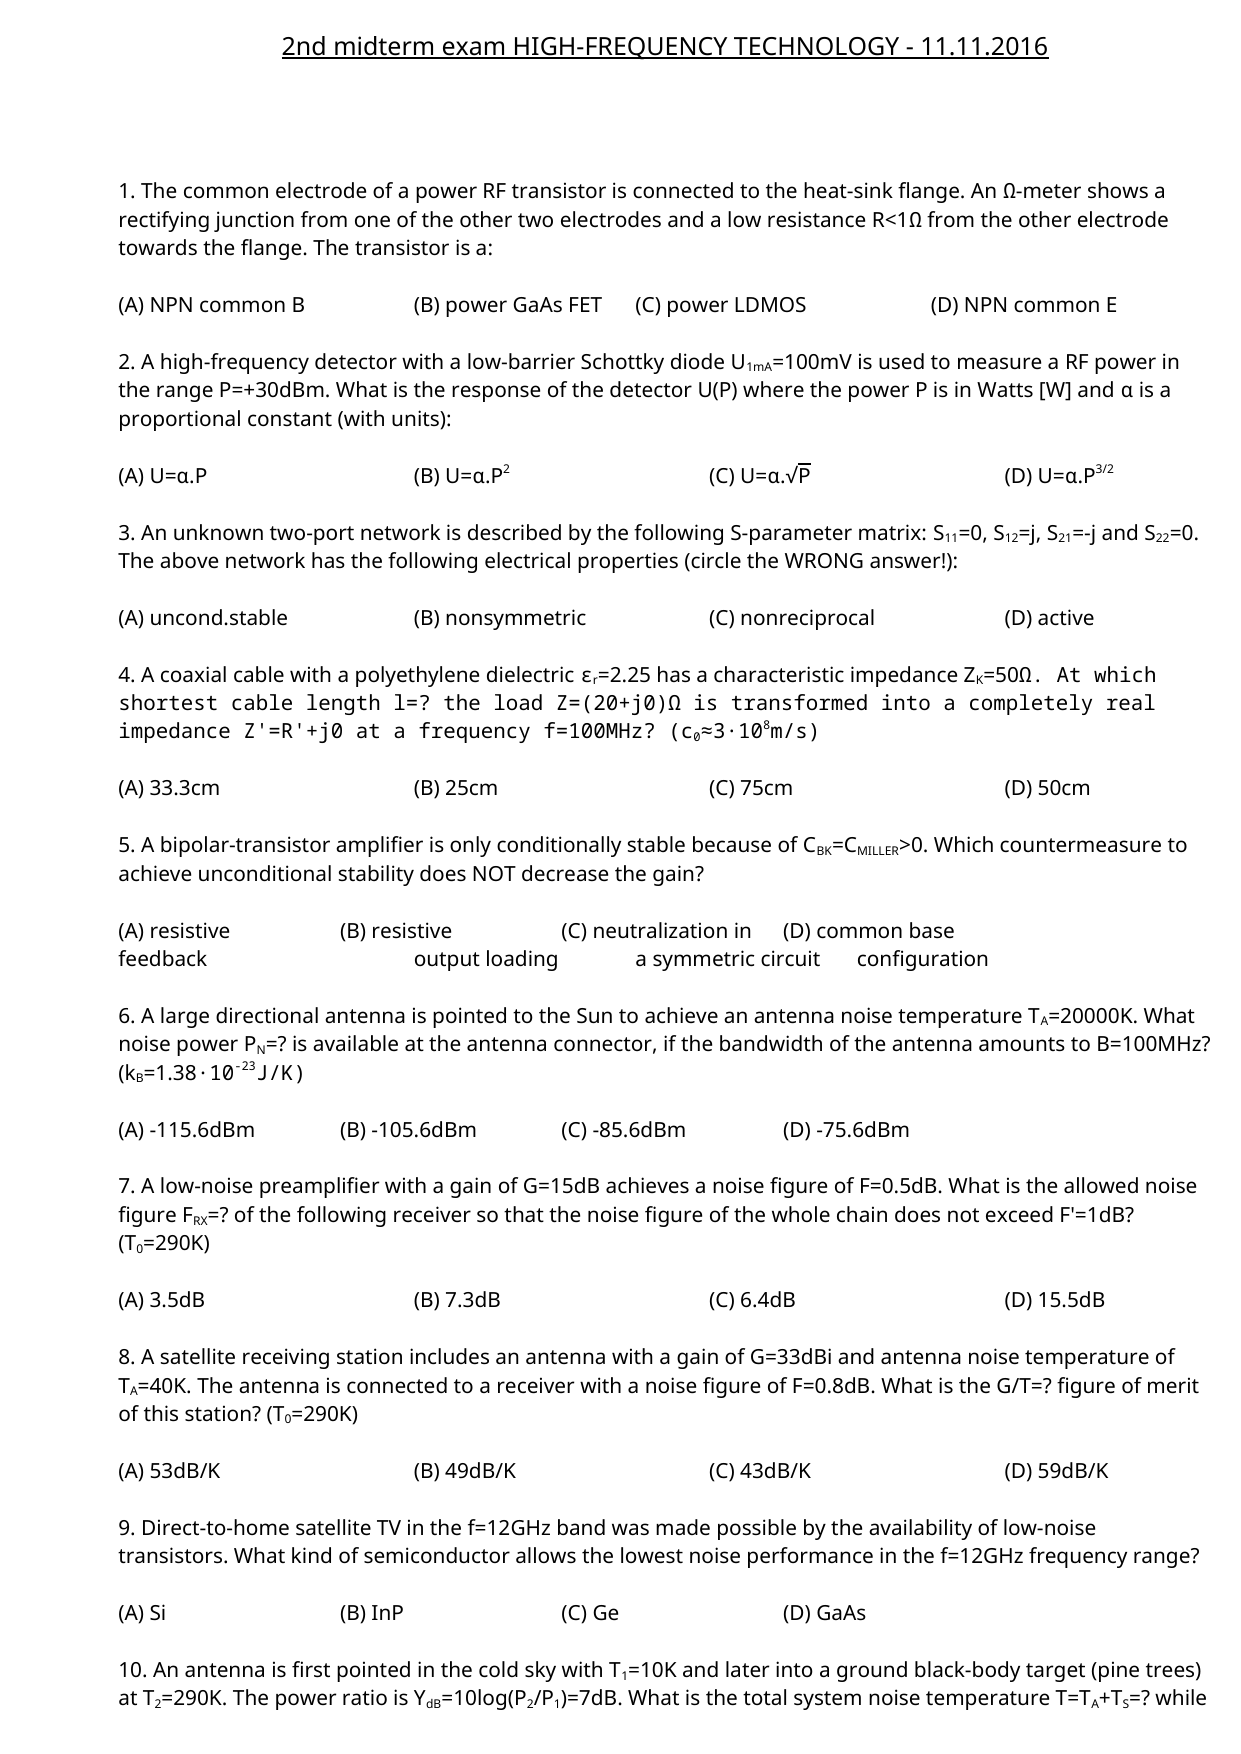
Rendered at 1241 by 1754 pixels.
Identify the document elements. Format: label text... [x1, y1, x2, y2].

text (A) 3.5dB (B) 7.3dB (C) 6.4dB (D) 15.5dB [118, 1285, 1212, 1314]
text 7. A low-noise preamplifier with a gain of G=15dB achieves a noise figure of F=0.5dB. What is the allowed noise figure FRX=? of the following receiver so that the noise figure of the whole chain does not exceed F'=1dB? (T0=290K) [118, 1172, 1212, 1257]
text (A) -115.6dBm (B) -105.6dBm (C) -85.6dBm (D) -75.6dBm [118, 1115, 1212, 1143]
text 9. Direct-to-home satellite TV in the f=12GHz band was made possible by the availability of low-noise transistors. What kind of semiconductor allows the lowest noise performance in the f=12GHz frequency range? [118, 1513, 1212, 1570]
text (A) 33.3cm (B) 25cm (C) 75cm (D) 50cm [118, 773, 1212, 802]
text 2nd midterm exam HIGH-FREQUENCY TECHNOLOGY - 11.11.2016 [118, 28, 1212, 63]
text 10. An antenna is first pointed in the cold sky with T1=10K and later into a ground black-body target (pine trees) at T2=290K. The power ratio is YdB=10log(P2/P1)=7dB. What is the total system noise temperature T=TA+TS=? while [118, 1655, 1212, 1712]
text 4. A coaxial cable with a polyethylene dielectric εr=2.25 has a characteristic impedance ZK=50Ω. At which shortest cable length l=? the load Z=(20+j0)Ω is transformed into a completely real impedance Z'=R'+j0 at a frequency f=100MHz? (c0≈3∙108m/s) [118, 660, 1212, 745]
text (A) Si (B) InP (C) Ge (D) GaAs [118, 1598, 1212, 1627]
text (A) U=α.P (B) U=α.P2 (C) U=α.√P (D) U=α.P3/2 [118, 461, 1212, 489]
text 1. The common electrode of a power RF transistor is connected to the heat-sink flange. An Ω-meter shows a rectifying junction from one of the other two electrodes and a low resistance R<1Ω from the other electrode towards the flange. The transistor is a: [118, 176, 1212, 262]
text 3. An unknown two-port network is described by the following S-parameter matrix: S11=0, S12=j, S21=-j and S22=0. The above network has the following electrical properties (circle the WRONG answer!): [118, 518, 1212, 574]
text (A) resistive (B) resistive (C) neutralization in (D) common base [118, 916, 1212, 944]
text 8. A satellite receiving station includes an antenna with a gain of G=33dBi and antenna noise temperature of TA=40K. The antenna is connected to a receiver with a noise figure of F=0.8dB. What is the G/T=? figure of merit of this station? (T0=290K) [118, 1342, 1212, 1428]
text 2. A high-frequency detector with a low-barrier Schottky diode U1mA=100mV is used to measure a RF power in the range P=+30dBm. What is the response of the detector U(P) where the power P is in Watts [W] and α is a proportional constant (with units): [118, 347, 1212, 432]
text (A) 53dB/K (B) 49dB/K (C) 43dB/K (D) 59dB/K [118, 1456, 1212, 1484]
text feedback output loading a symmetric circuit configuration [118, 944, 1212, 973]
text (A) NPN common B (B) power GaAs FET (C) power LDMOS (D) NPN common E [118, 290, 1212, 318]
text 5. A bipolar-transistor amplifier is only conditionally stable because of CBK=CMILLER>0. Which countermeasure to achieve unconditional stability does NOT decrease the gain? [118, 830, 1212, 887]
text 6. A large directional antenna is pointed to the Sun to achieve an antenna noise temperature TA=20000K. What noise power PN=? is available at the antenna connector, if the bandwidth of the antenna amounts to B=100MHz? (kB=1.38∙10-23J/K) [118, 1001, 1212, 1086]
text (A) uncond.stable (B) nonsymmetric (C) nonreciprocal (D) active [118, 603, 1212, 631]
